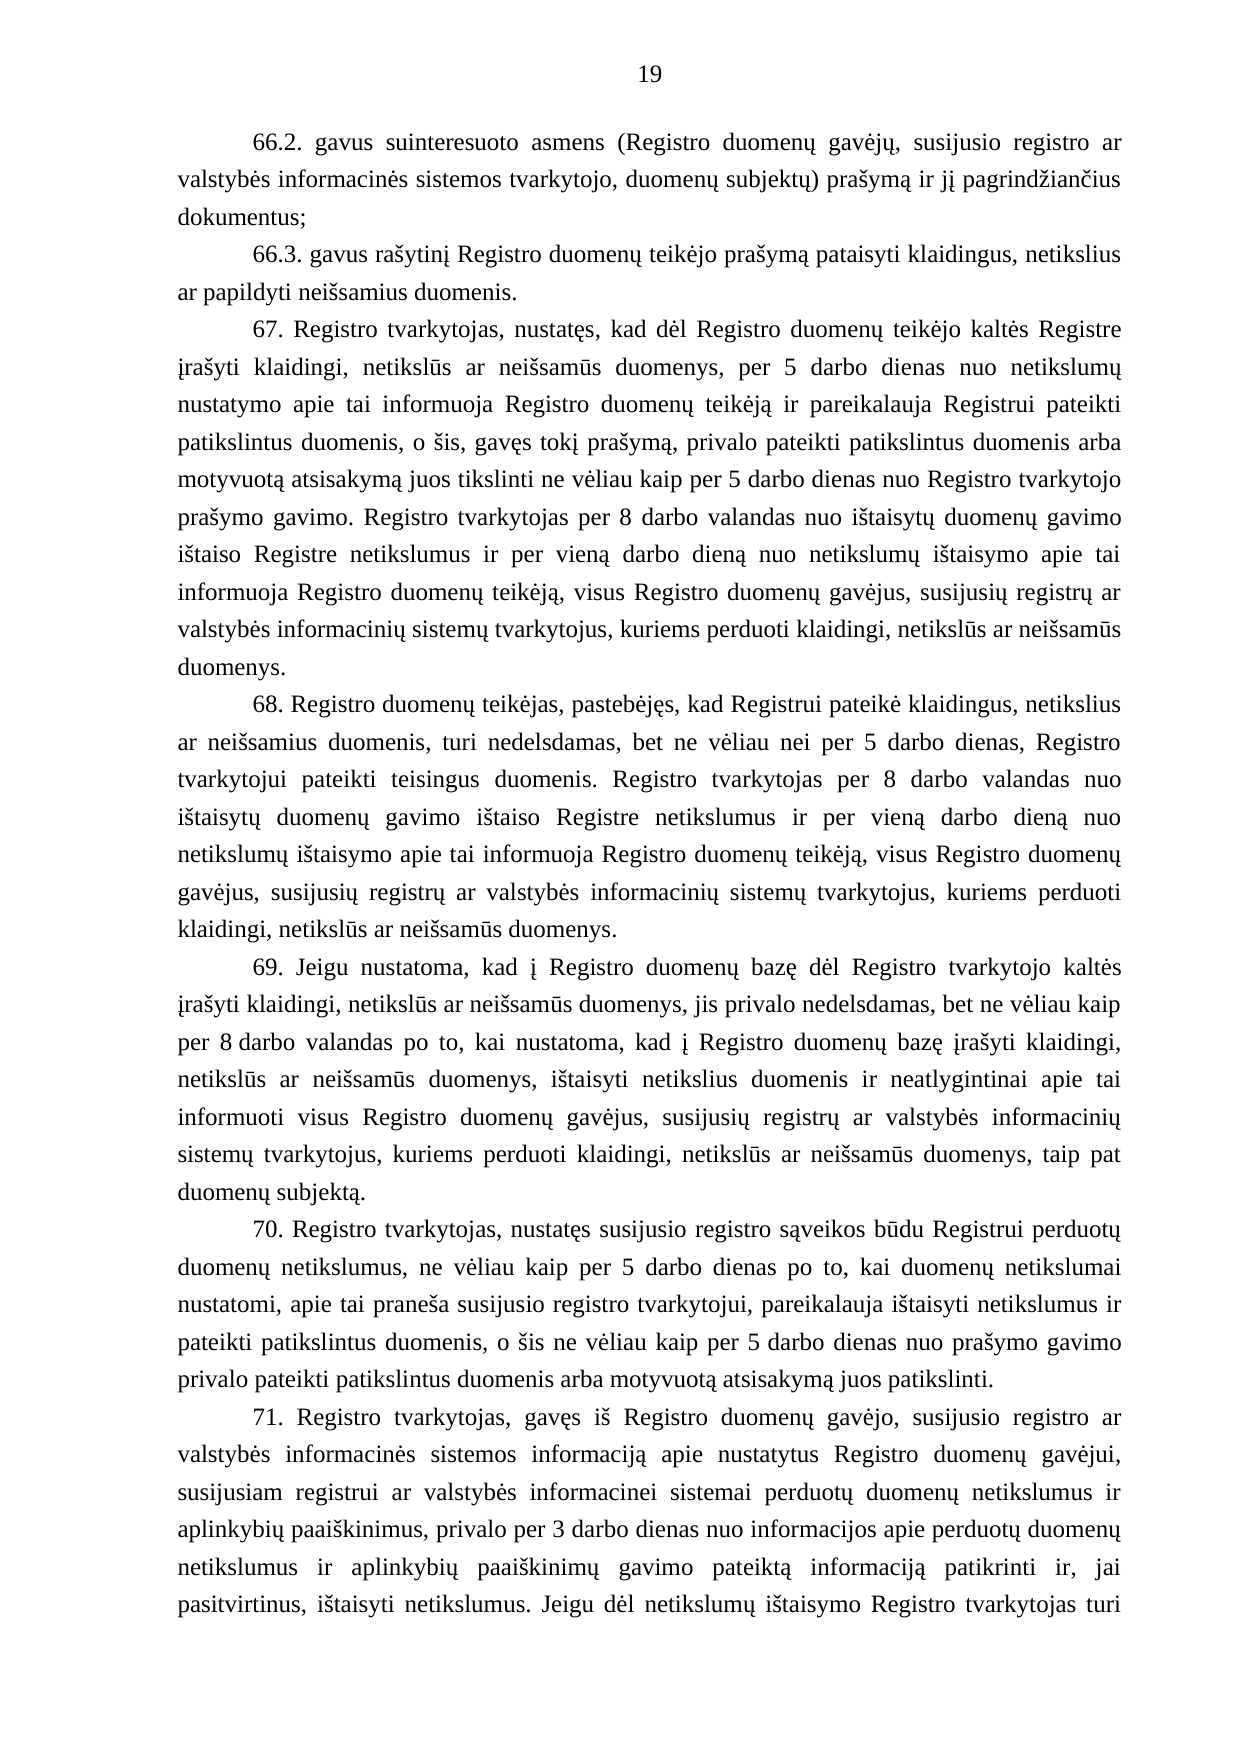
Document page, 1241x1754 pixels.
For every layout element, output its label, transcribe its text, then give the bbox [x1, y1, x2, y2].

text 70. Registro tvarkytojas, nustatęs susijusio registro sąveikos būdu Registrui perduotų duomenų netikslumus, ne vėliau kaip per 5 darbo dienas po to, kai duomenų netikslumai nustatomi, apie tai praneša susijusio registro tvarkytojui, pareikalauja ištaisyti netikslumus ir pateikti patikslintus duomenis, o šis ne vėliau kaip per 5 darbo dienas nuo prašymo gavimo privalo pateikti patikslintus duomenis arba motyvuotą atsisakymą juos patikslinti. [177, 1206, 1122, 1393]
text 71. Registro tvarkytojas, gavęs iš Registro duomenų gavėjo, susijusio registro ar valstybės informacinės sistemos informaciją apie nustatytus Registro duomenų gavėjui, susijusiam registrui ar valstybės informacinei sistemai perduotų duomenų netikslumus ir aplinkybių paaiškinimus, privalo per 3 darbo dienas nuo informacijos apie perduotų duomenų netikslumus ir aplinkybių paaiškinimų gavimo pateiktą informaciją patikrinti ir, jai pasitvirtinus, ištaisyti netikslumus. Jeigu dėl netikslumų ištaisymo Registro tvarkytojas turi [177, 1393, 1122, 1618]
text 68. Registro duomenų teikėjas, pastebėjęs, kad Registrui pateikė klaidingus, netikslius ar neišsamius duomenis, turi nedelsdamas, bet ne vėliau nei per 5 darbo dienas, Registro tvarkytojui pateikti teisingus duomenis. Registro tvarkytojas per 8 darbo valandas nuo ištaisytų duomenų gavimo ištaiso Registre netikslumus ir per vieną darbo dieną nuo netikslumų ištaisymo apie tai informuoja Registro duomenų teikėją, visus Registro duomenų gavėjus, susijusių registrų ar valstybės informacinių sistemų tvarkytojus, kuriems perduoti klaidingi, netikslūs ar neišsamūs duomenys. [177, 681, 1122, 943]
text 69. Jeigu nustatoma, kad į Registro duomenų bazę dėl Registro tvarkytojo kaltės įrašyti klaidingi, netikslūs ar neišsamūs duomenys, jis privalo nedelsdamas, bet ne vėliau kaip per 8 darbo valandas po to, kai nustatoma, kad į Registro duomenų bazę įrašyti klaidingi, netikslūs ar neišsamūs duomenys, ištaisyti netikslius duomenis ir neatlygintinai apie tai informuoti visus Registro duomenų gavėjus, susijusių registrų ar valstybės informacinių sistemų tvarkytojus, kuriems perduoti klaidingi, netikslūs ar neišsamūs duomenys, taip pat duomenų subjektą. [177, 943, 1122, 1206]
text 66.3. gavus rašytinį Registro duomenų teikėjo prašymą pataisyti klaidingus, netikslius ar papildyti neišsamius duomenis. [177, 231, 1122, 306]
text 67. Registro tvarkytojas, nustatęs, kad dėl Registro duomenų teikėjo kaltės Registre įrašyti klaidingi, netikslūs ar neišsamūs duomenys, per 5 darbo dienas nuo netikslumų nustatymo apie tai informuoja Registro duomenų teikėją ir pareikalauja Registrui pateikti patikslintus duomenis, o šis, gavęs tokį prašymą, privalo pateikti patikslintus duomenis arba motyvuotą atsisakymą juos tikslinti ne vėliau kaip per 5 darbo dienas nuo Registro tvarkytojo prašymo gavimo. Registro tvarkytojas per 8 darbo valandas nuo ištaisytų duomenų gavimo ištaiso Registre netikslumus ir per vieną darbo dieną nuo netikslumų ištaisymo apie tai informuoja Registro duomenų teikėją, visus Registro duomenų gavėjus, susijusių registrų ar valstybės informacinių sistemų tvarkytojus, kuriems perduoti klaidingi, netikslūs ar neišsamūs duomenys. [177, 306, 1122, 681]
text 66.2. gavus suinteresuoto asmens (Registro duomenų gavėjų, susijusio registro ar valstybės informacinės sistemos tvarkytojo, duomenų subjektų) prašymą ir jį pagrindžiančius dokumentus; [177, 118, 1122, 231]
